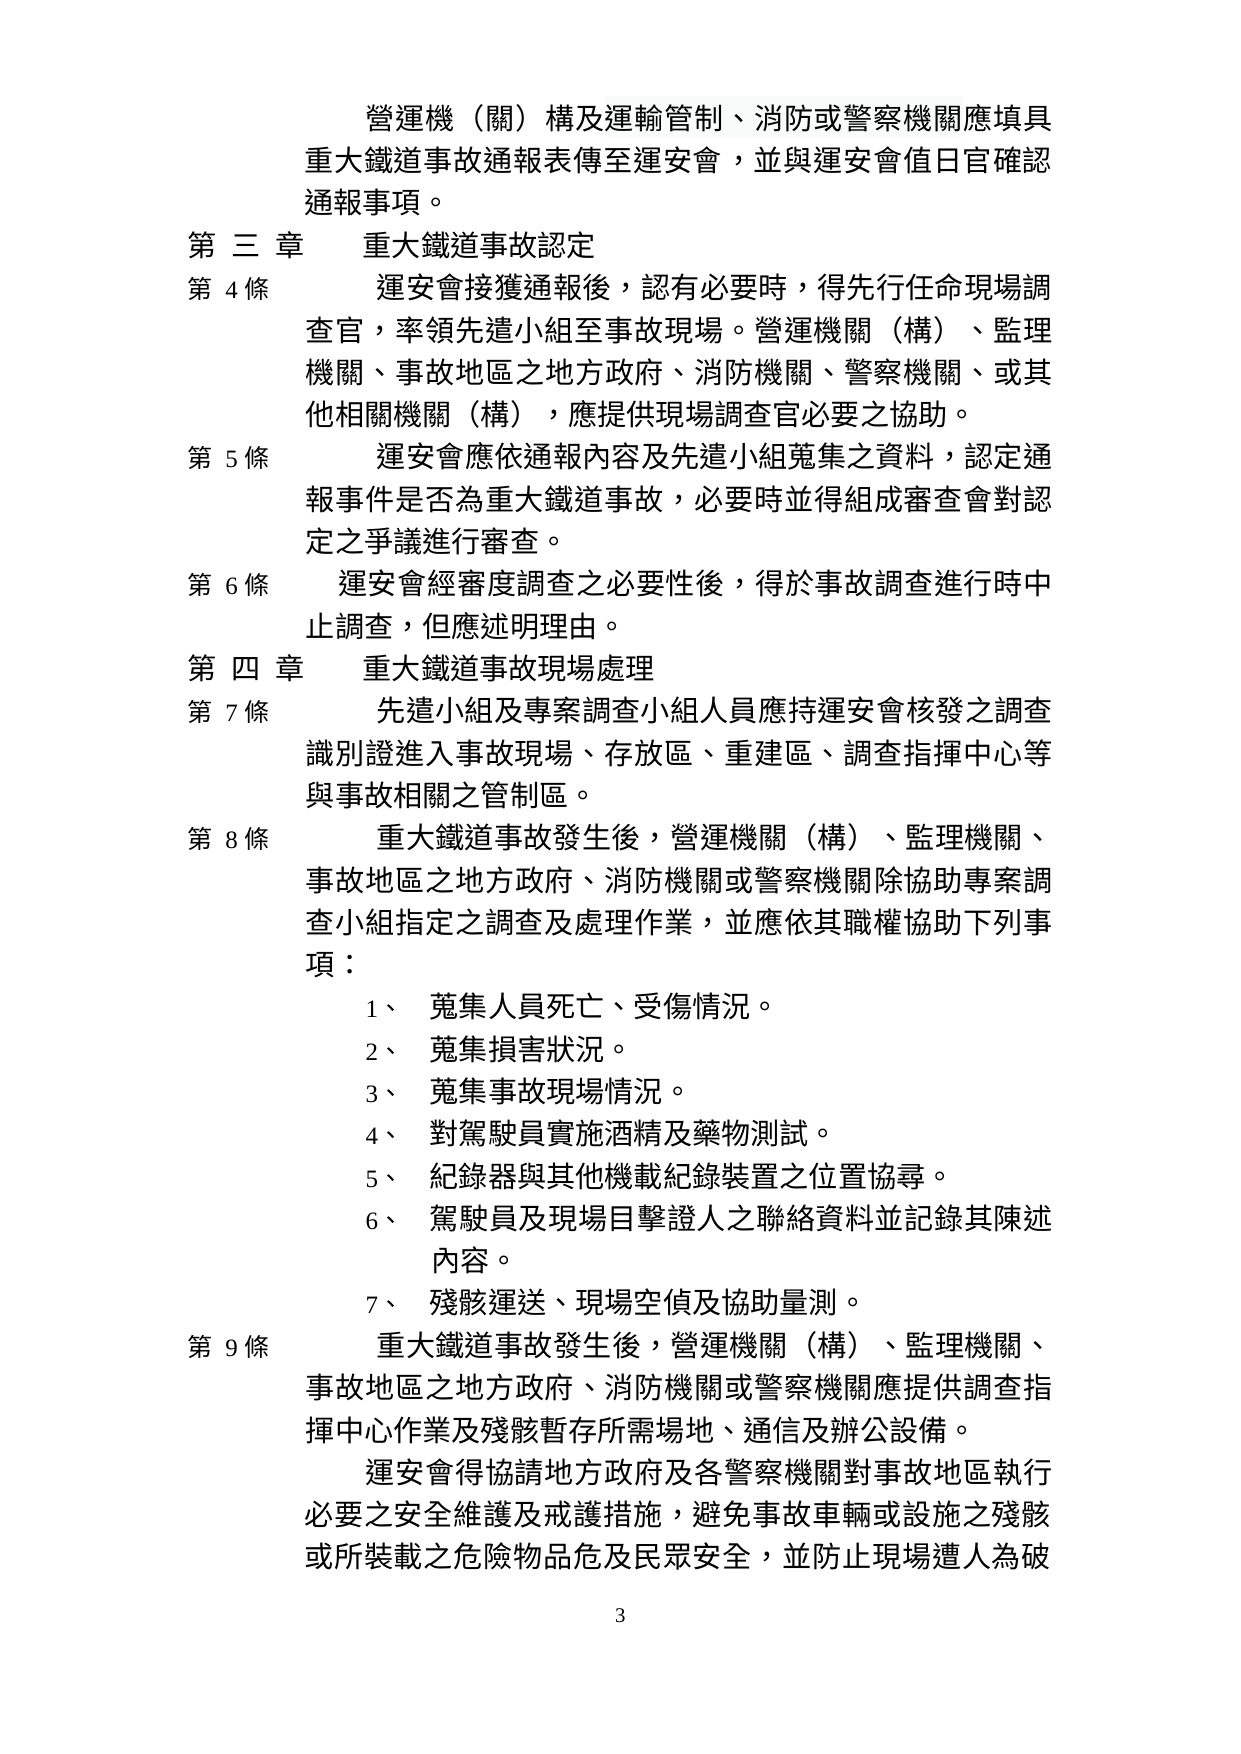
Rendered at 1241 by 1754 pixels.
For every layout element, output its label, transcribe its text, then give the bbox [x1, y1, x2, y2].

text 營運機（關）構及運輸管制、消防或警察機關應填具重大鐵道事故通報表傳至運安會，並與運安會值日官確認通報事項。 [304, 96, 1053, 222]
list 先遣小組及專案調查小組人員應持運安會核發之調查識別證進入事故現場、存放區、重建區、調查指揮中心等與事故相關之管制區。 [188, 688, 1053, 815]
list 蒐集損害狀況。 [326, 1026, 1053, 1069]
list 駕駛員及現場目擊證人之聯絡資料並記錄其陳述內容。 [365, 1196, 1053, 1280]
text 第 三 章 重大鐵道事故認定 [187, 222, 1053, 265]
list 運安會經審度調查之必要性後，得於事故調查進行時中止調查，但應述明理由。 [188, 561, 1053, 646]
list 重大鐵道事故發生後，營運機關（構）、監理機關、事故地區之地方政府、消防機關或警察機關應提供調查指揮中心作業及殘骸暫存所需場地、通信及辦公設備。 [188, 1322, 1053, 1449]
list 紀錄器與其他機載紀錄裝置之位置協尋。 [326, 1153, 1053, 1196]
list 蒐集事故現場情況。 [326, 1069, 1053, 1111]
list 殘骸運送、現場空偵及協助量測。 [365, 1280, 1053, 1322]
list 蒐集人員死亡、受傷情況。 [326, 984, 1053, 1026]
list 重大鐵道事故發生後，營運機關（構）、監理機關、事故地區之地方政府、消防機關或警察機關除協助專案調查小組指定之調查及處理作業，並應依其職權協助下列事項： [188, 815, 1053, 984]
list 運安會應依通報內容及先遣小組蒐集之資料，認定通報事件是否為重大鐵道事故，必要時並得組成審查會對認定之爭議進行審查。 [188, 434, 1053, 561]
text 第 四 章 重大鐵道事故現場處理 [187, 646, 1053, 688]
text 運安會得協請地方政府及各警察機關對事故地區執行必要之安全維護及戒護措施，避免事故車輛或設施之殘骸或所裝載之危險物品危及民眾安全，並防止現場遭人為破 [304, 1449, 1053, 1576]
list 運安會接獲通報後，認有必要時，得先行任命現場調查官，率領先遣小組至事故現場。營運機關（構）、監理機關、事故地區之地方政府、消防機關、警察機關、或其他相關機關（構），應提供現場調查官必要之協助。 [188, 265, 1053, 434]
list 對駕駛員實施酒精及藥物測試。 [326, 1111, 1053, 1153]
